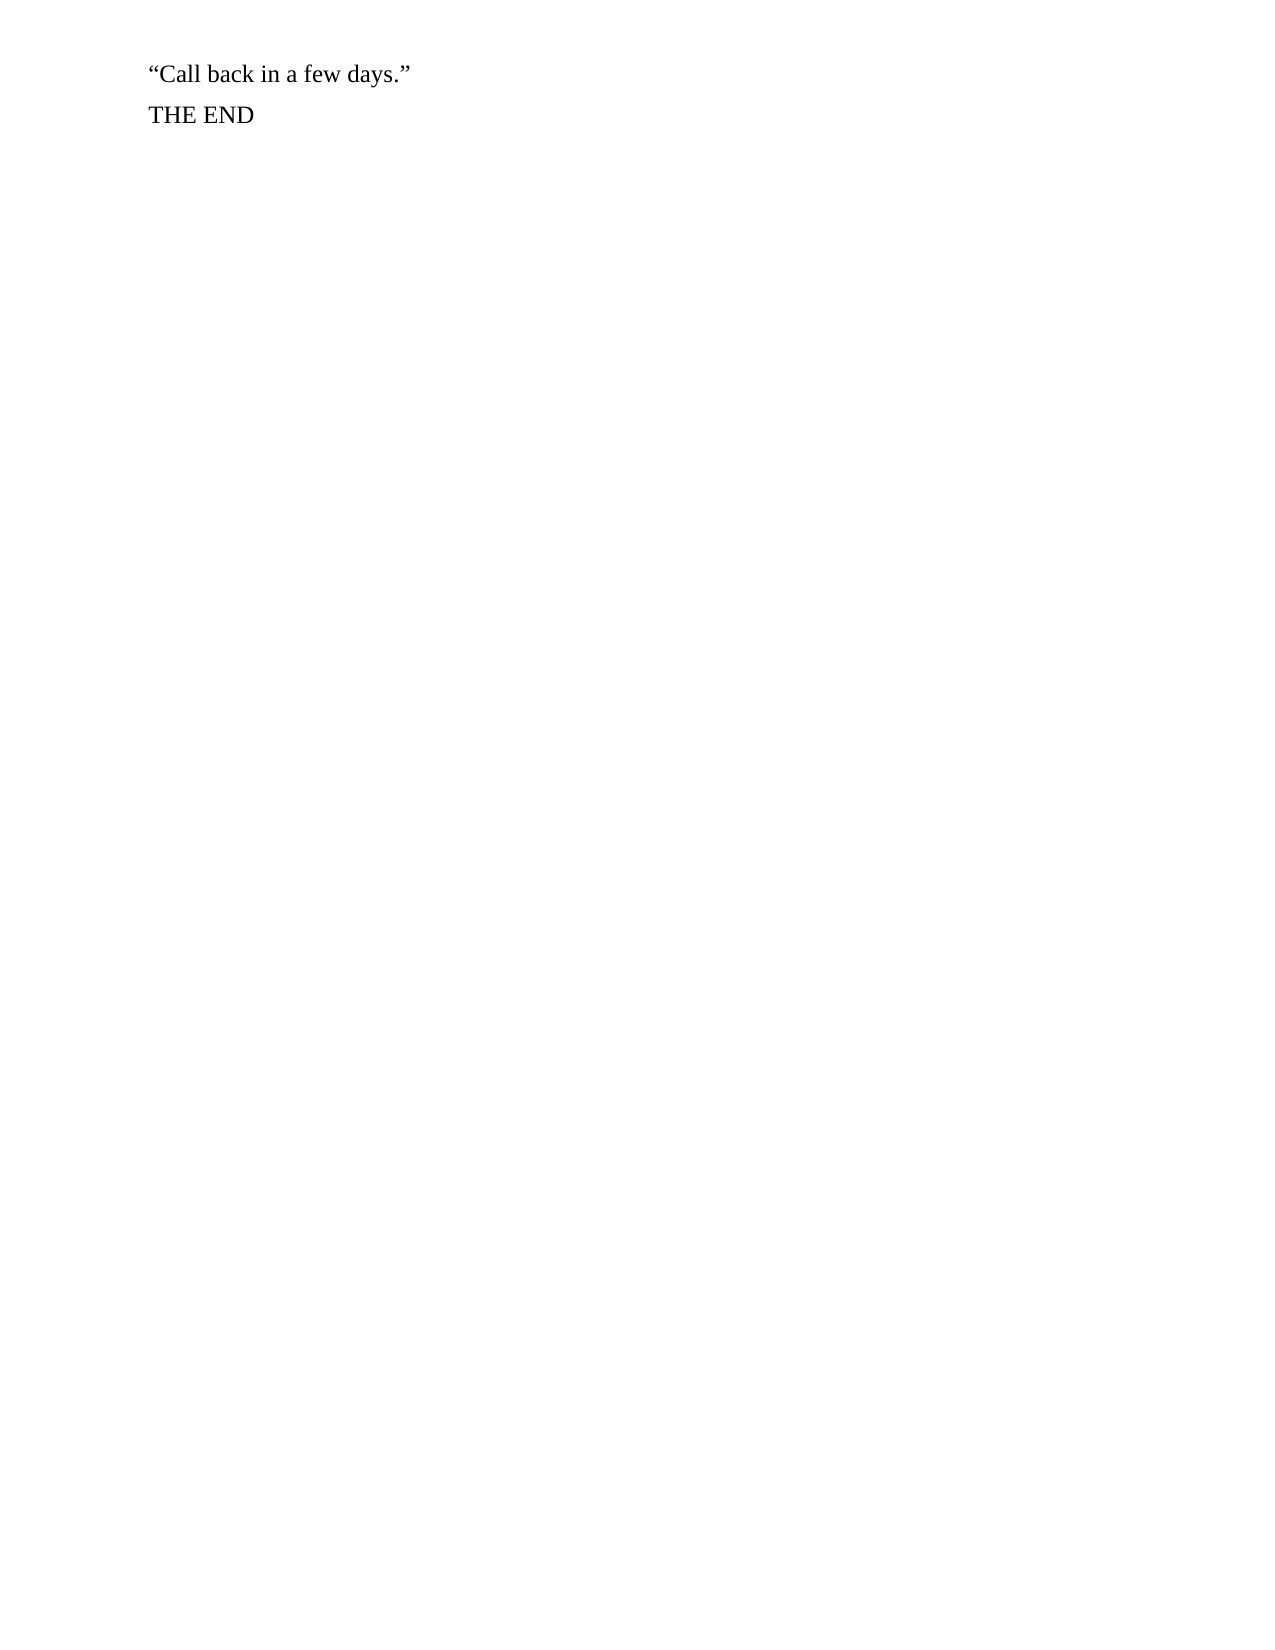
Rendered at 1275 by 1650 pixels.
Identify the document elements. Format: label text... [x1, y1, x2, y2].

text “Call back in a few days.” [118, 59, 1216, 88]
text THE END [118, 100, 1216, 129]
